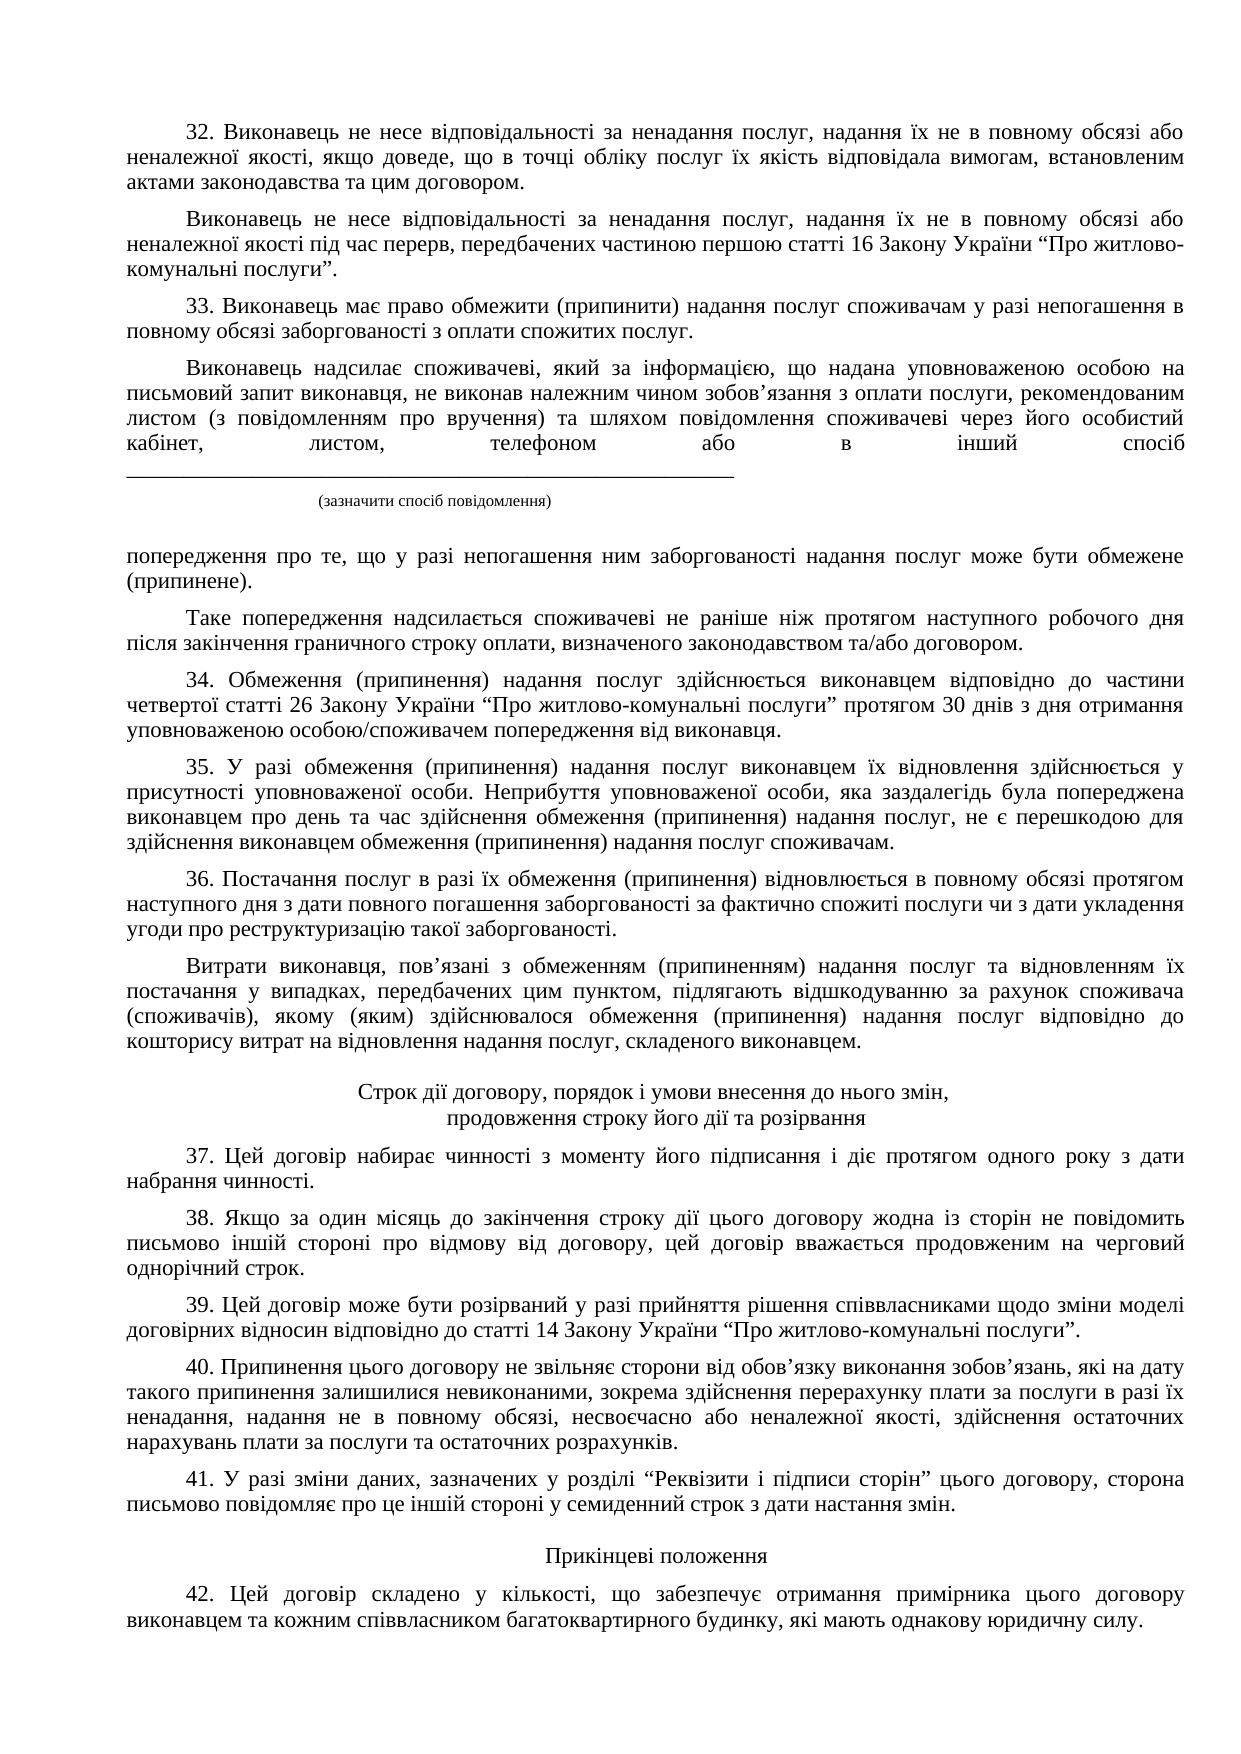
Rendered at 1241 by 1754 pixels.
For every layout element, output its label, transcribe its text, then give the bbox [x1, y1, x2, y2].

text Витрати виконавця, пов’язані з обмеженням (припиненням) надання послуг та відновленням їх постачання у випадках, передбачених цим пунктом, підлягають відшкодуванню за рахунок споживача (споживачів), якому (яким) здійснювалося обмеження (припинення) надання послуг відповідно до кошторису витрат на відновлення надання послуг, складеного виконавцем. [126, 952, 1186, 1053]
text 41. У разі зміни даних, зазначених у розділі “Реквізити і підписи сторін” цього договору, сторона письмово повідомляє про це іншій стороні у семиденний строк з дати настання змін. [126, 1465, 1186, 1517]
text Виконавець не несе відповідальності за ненадання послуг, надання їх не в повному обсязі або неналежної якості під час перерв, передбачених частиною першою статті 16 Закону України “Про житлово-комунальні послуги”. [126, 205, 1186, 282]
text 37. Цей договір набирає чинності з моменту його підписання і діє протягом одного року з дати набрання чинності. [126, 1142, 1186, 1194]
text 36. Постачання послуг в разі їх обмеження (припинення) відновлюється в повному обсязі протягом наступного дня з дати повного погашення заборгованості за фактично спожиті послуги чи з дати укладення угоди про реструктуризацію такої заборгованості. [126, 865, 1186, 941]
text 35. У разі обмеження (припинення) надання послуг виконавцем їх відновлення здійснюється у присутності уповноваженої особи. Неприбуття уповноваженої особи, яка заздалегідь була попереджена виконавцем про день та час здійснення обмеження (припинення) надання послуг, не є перешкодою для здійснення виконавцем обмеження (припинення) надання послуг споживачам. [126, 753, 1186, 854]
text 42. Цей договір складено у кількості, що забезпечує отримання примірника цього договору виконавцем та кожним співвласником багатоквартирного будинку, які мають однакову юридичну силу. [126, 1581, 1186, 1632]
text 40. Припинення цього договору не звільняє сторони від обов’язку виконання зобов’язань, які на дату такого припинення залишилися невиконаними, зокрема здійснення перерахунку плати за послуги в разі їх ненадання, надання не в повному обсязі, несвоєчасно або неналежної якості, здійснення остаточних нарахувань плати за послуги та остаточних розрахунків. [126, 1353, 1186, 1455]
text 34. Обмеження (припинення) надання послуг здійснюється виконавцем відповідно до частини четвертої статті 26 Закону України “Про житлово-комунальні послуги” протягом 30 днів з дня отримання уповноваженою особою/споживачем попередження від виконавця. [126, 666, 1186, 742]
text 39. Цей договір може бути розірваний у разі прийняття рішення співвласниками щодо зміни моделі договірних відносин відповідно до статті 14 Закону України “Про житлово-комунальні послуги”. [126, 1291, 1186, 1343]
text Прикінцеві положення [126, 1542, 1186, 1568]
text 33. Виконавець має право обмежити (припинити) надання послуг споживачам у разі непогашення в повному обсязі заборгованості з оплати спожитих послуг. [126, 292, 1186, 343]
text Строк дії договору, порядок і умови внесення до нього змін, продовження строку його дії та розірвання [126, 1078, 1186, 1130]
text Таке попередження надсилається споживачеві не раніше ніж протягом наступного робочого дня після закінчення граничного строку оплати, визначеного законодавством та/або договором. [126, 604, 1186, 655]
text (зазначити спосіб повідомлення) [126, 491, 1186, 510]
text 32. Виконавець не несе відповідальності за ненадання послуг, надання їх не в повному обсязі або неналежної якості, якщо доведе, що в точці обліку послуг їх якість відповідала вимогам, встановленим актами законодавства та цим договором. [126, 118, 1186, 195]
text попередження про те, що у разі непогашення ним заборгованості надання послуг може бути обмежене (припинене). [126, 542, 1186, 593]
text Виконавець надсилає споживачеві, який за інформацією, що надана уповноваженою особою на письмовий запит виконавця, не виконав належним чином зобов’язання з оплати послуги, рекомендованим листом (з повідомленням про вручення) та шляхом повідомлення споживачеві через його особистий кабінет, листом, телефоном або в інший спосіб _____________________________________________________ [126, 354, 1186, 481]
text 38. Якщо за один місяць до закінчення строку дії цього договору жодна із сторін не повідомить письмово іншій стороні про відмову від договору, цей договір вважається продовженим на черговий однорічний строк. [126, 1204, 1186, 1281]
